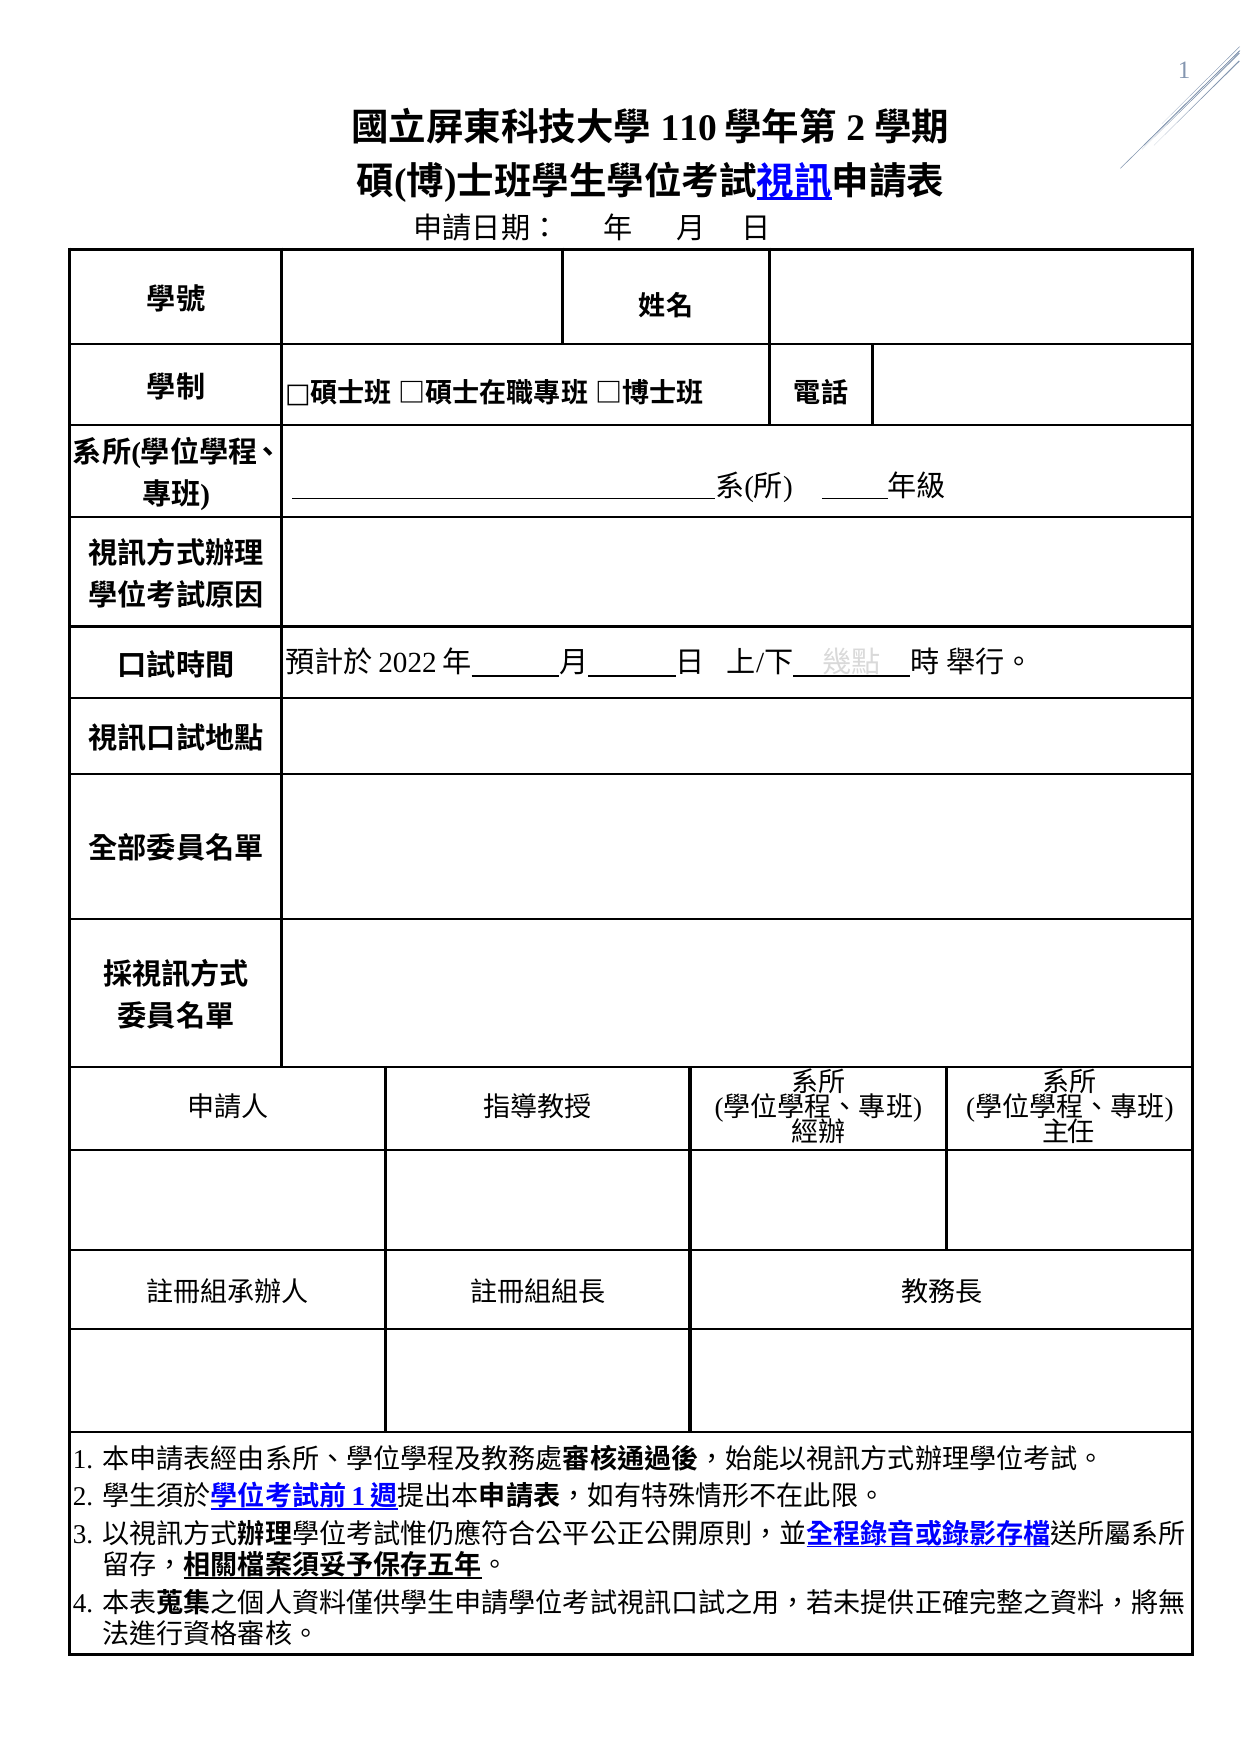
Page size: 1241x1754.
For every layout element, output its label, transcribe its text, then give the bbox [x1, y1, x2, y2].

table_cell 指導教授 [387, 1068, 688, 1149]
table_header 國立屏東科技大學 110學年第 2 學期 碩(博)士班學生學位考試視訊申請表 申請日期： 年 月 日 [70, 97, 1193, 247]
table_cell [283, 251, 561, 343]
table_cell 全部委員名單 [71, 775, 280, 918]
table_cell [387, 1330, 688, 1431]
table_cell [71, 1151, 384, 1248]
table_cell 註冊組組長 [387, 1251, 688, 1328]
table_cell 本申請表經由系所、學位學程及教務處審核通過後，始能以視訊方式辦理學位考試。 學生須於學位考試前1週提出本申請表，如有特殊情形不在此限。 以視訊方式辦理學位考試惟仍應符合公平公正公開原則，並全程錄音或錄影存檔送所屬系所留存，相關檔案須妥予保存五年。 本表蒐集之個人資料僅供學生申請學位考試視訊口試之用，若未提供正確完整之資料，將無法進行資格審核。 [71, 1433, 1191, 1653]
table_cell [948, 1151, 1191, 1248]
table_cell [387, 1151, 688, 1248]
table_cell □碩士班 □碩士在職專班 □博士班 [283, 345, 768, 424]
table_cell 預計於2022年 月 日 上/下 幾點 時 舉行。 [283, 628, 1191, 697]
table_cell 學號 [71, 251, 280, 343]
table_cell [283, 518, 1191, 625]
table_cell [692, 1151, 945, 1248]
table_cell [692, 1330, 1191, 1431]
table_cell 口試時間 [71, 628, 280, 697]
table_cell 視訊方式辦理 學位考試原因 [71, 518, 280, 625]
table_cell 系(所) 年級 [283, 426, 1191, 516]
table_cell 採視訊方式 委員名單 [71, 920, 280, 1066]
table_cell [283, 699, 1191, 772]
table_cell 視訊口試地點 [71, 699, 280, 772]
table_cell 姓名 [564, 251, 768, 343]
table_cell 學制 [71, 345, 280, 424]
table_cell [874, 345, 1191, 424]
table_cell 電話 [771, 345, 871, 424]
table_cell 系所 (學位學程、專班) 主任 [948, 1068, 1191, 1149]
table_cell 申請人 [71, 1068, 384, 1149]
table_cell 系所 (學位學程、專班) 經辦 [692, 1068, 945, 1149]
table_cell [771, 251, 1191, 343]
table_cell [283, 920, 1191, 1066]
table_cell 註冊組承辦人 [71, 1251, 384, 1328]
table_cell 教務長 [692, 1251, 1191, 1328]
table_cell 系所(學位學程、專班) [71, 426, 280, 516]
table_cell [283, 775, 1191, 918]
table_cell [71, 1330, 384, 1431]
